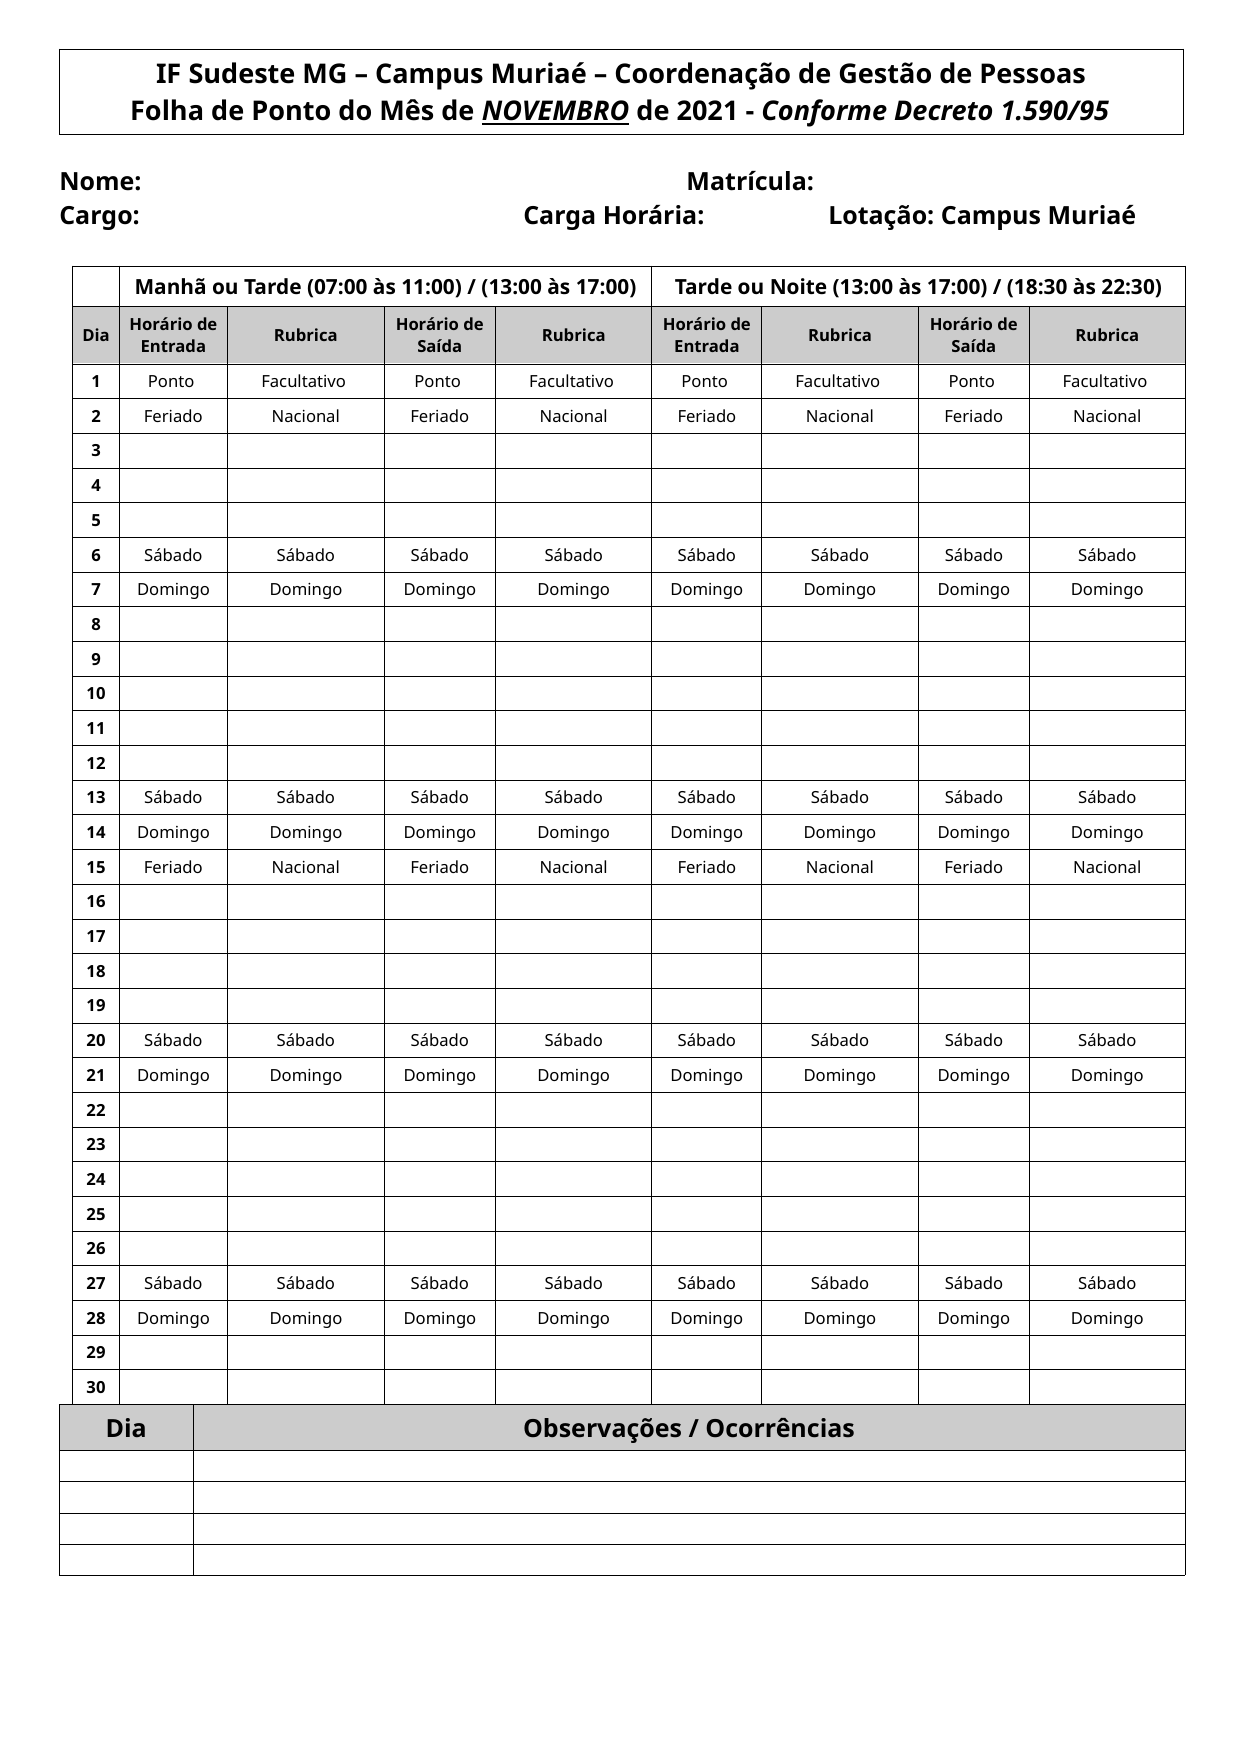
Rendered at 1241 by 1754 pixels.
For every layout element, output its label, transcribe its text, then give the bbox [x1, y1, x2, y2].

table_cell Nacional [762, 850, 918, 884]
table_cell [59, 1161, 72, 1196]
table_cell Domingo [120, 1058, 227, 1092]
table_cell Domingo [385, 815, 495, 849]
table_cell Carga Horária: [523, 198, 828, 266]
table_cell Nacional [228, 399, 384, 433]
table_cell [919, 954, 1029, 988]
table_cell [762, 954, 918, 988]
table_cell [919, 469, 1029, 502]
table_cell [120, 469, 227, 502]
table_cell Sábado [1030, 538, 1185, 572]
table_cell 8 [73, 607, 119, 641]
table_cell [1030, 642, 1185, 676]
table_cell 30 [73, 1370, 119, 1404]
table_cell [385, 1197, 495, 1231]
table_cell Feriado [919, 850, 1029, 884]
table_cell 24 [73, 1162, 119, 1196]
table_cell Sábado [496, 781, 651, 814]
table_cell [1030, 885, 1185, 918]
table_cell Domingo [385, 1301, 495, 1335]
table_cell [496, 885, 651, 918]
table_cell Sábado [652, 538, 761, 572]
table_cell [762, 1128, 918, 1161]
table_cell [1030, 1336, 1185, 1369]
table_cell [59, 1023, 72, 1057]
table_cell [652, 1197, 761, 1231]
table_cell [228, 677, 384, 710]
table_cell [59, 1231, 72, 1265]
table_cell [652, 503, 761, 537]
table_cell Domingo [385, 1058, 495, 1092]
table_cell [652, 469, 761, 502]
table_cell [385, 1336, 495, 1369]
table_cell Domingo [919, 1301, 1029, 1335]
table_cell [59, 1092, 72, 1127]
table_cell [919, 1128, 1029, 1161]
table_cell [762, 1370, 918, 1404]
table_cell [120, 954, 227, 988]
table_cell [919, 1162, 1029, 1196]
table_cell [1030, 1128, 1185, 1161]
table_cell [496, 503, 651, 537]
table_cell [60, 1514, 193, 1543]
table_cell [60, 1451, 193, 1481]
table_cell [919, 607, 1029, 641]
table_cell Manhã ou Tarde (07:00 às 11:00) / (13:00 às 17:00) [120, 267, 651, 306]
table_cell [919, 989, 1029, 1022]
table_cell Cargo: [59, 198, 523, 266]
table_cell Rubrica [496, 307, 651, 363]
table_cell [1030, 920, 1185, 953]
table_cell [228, 434, 384, 467]
table_cell [652, 1162, 761, 1196]
table_cell [652, 1336, 761, 1369]
table_cell [59, 1300, 72, 1335]
table_cell Sábado [762, 538, 918, 572]
table_cell [652, 954, 761, 988]
table_cell [762, 1162, 918, 1196]
table_cell Domingo [652, 1058, 761, 1092]
table_cell [652, 1370, 761, 1404]
table_cell Domingo [228, 573, 384, 606]
table_cell [228, 1093, 384, 1127]
table_cell [385, 989, 495, 1022]
table_cell Domingo [762, 1058, 918, 1092]
table_cell Nacional [1030, 399, 1185, 433]
table_cell Domingo [496, 1058, 651, 1092]
table_cell Dia [60, 1405, 193, 1450]
table_cell 25 [73, 1197, 119, 1231]
table_cell [120, 746, 227, 780]
table_cell [194, 1482, 1185, 1512]
table_cell [1030, 607, 1185, 641]
table_cell [228, 1197, 384, 1231]
table_cell [59, 1369, 72, 1404]
table_cell [59, 745, 72, 780]
table_header Nome: [59, 164, 686, 197]
table_cell Nacional [1030, 850, 1185, 884]
table_cell [59, 710, 72, 745]
table_cell Ponto [120, 365, 227, 398]
table_cell Sábado [120, 781, 227, 814]
table_cell [652, 989, 761, 1022]
table_cell [120, 503, 227, 537]
table_cell [120, 1370, 227, 1404]
table_cell [59, 468, 72, 502]
table_cell [59, 606, 72, 641]
table_cell [496, 711, 651, 745]
table_cell Domingo [228, 815, 384, 849]
table_cell Sábado [919, 1024, 1029, 1057]
table_cell [1181, 198, 1185, 266]
table_cell [120, 711, 227, 745]
table_cell [385, 711, 495, 745]
table_cell Horário de Entrada [120, 307, 227, 363]
table_cell Sábado [496, 1266, 651, 1300]
table_cell 4 [73, 469, 119, 502]
table_cell [228, 885, 384, 918]
table_cell Ponto [385, 365, 495, 398]
table_cell [1030, 954, 1185, 988]
table_cell Domingo [1030, 1058, 1185, 1092]
table_cell [496, 1093, 651, 1127]
table_cell [120, 642, 227, 676]
table_cell [496, 1232, 651, 1265]
table_cell [59, 1127, 72, 1161]
table_cell [496, 1336, 651, 1369]
table_cell [919, 711, 1029, 745]
table_header [1181, 164, 1185, 197]
table_cell [228, 920, 384, 953]
table_cell Sábado [120, 538, 227, 572]
table_cell [652, 607, 761, 641]
table_cell [228, 503, 384, 537]
table_cell [496, 642, 651, 676]
table_cell [59, 1265, 72, 1300]
table_cell [59, 266, 72, 306]
table_cell [59, 780, 72, 814]
table_cell [496, 954, 651, 988]
table_cell [228, 1370, 384, 1404]
table_cell 20 [73, 1024, 119, 1057]
table_cell Domingo [1030, 815, 1185, 849]
table_cell [652, 920, 761, 953]
table_cell Domingo [919, 573, 1029, 606]
table_cell [1030, 1370, 1185, 1404]
table_cell Domingo [652, 1301, 761, 1335]
table_cell 11 [73, 711, 119, 745]
table_cell Sábado [919, 1266, 1029, 1300]
table_cell Domingo [762, 815, 918, 849]
table_cell [120, 885, 227, 918]
table_cell Sábado [652, 1266, 761, 1300]
table_cell [228, 469, 384, 502]
table_cell Sábado [1030, 1024, 1185, 1057]
table_cell [59, 641, 72, 676]
table_cell [652, 711, 761, 745]
table_cell [496, 1162, 651, 1196]
table_cell 9 [73, 642, 119, 676]
table_cell [60, 1545, 193, 1575]
table_cell [120, 677, 227, 710]
table_cell [919, 434, 1029, 467]
table_cell [919, 1336, 1029, 1369]
table_cell [59, 398, 72, 433]
table_cell Nacional [496, 850, 651, 884]
table_cell [59, 1057, 72, 1092]
table_cell Feriado [919, 399, 1029, 433]
table_cell [385, 642, 495, 676]
table_cell [228, 746, 384, 780]
table_cell Domingo [652, 815, 761, 849]
table_cell Domingo [1030, 1301, 1185, 1335]
table_cell 2 [73, 399, 119, 433]
table_cell Sábado [385, 1266, 495, 1300]
table_cell Sábado [496, 538, 651, 572]
table_cell Nacional [496, 399, 651, 433]
table_cell [228, 711, 384, 745]
table_cell [59, 306, 72, 363]
table_cell Sábado [496, 1024, 651, 1057]
table_cell Domingo [762, 573, 918, 606]
table_cell Feriado [652, 399, 761, 433]
table_cell [120, 1232, 227, 1265]
table_cell [228, 989, 384, 1022]
table_cell [59, 537, 72, 572]
table_cell [59, 1196, 72, 1231]
table_cell [385, 954, 495, 988]
table_cell Horário de Saída [919, 307, 1029, 363]
table_cell [59, 988, 72, 1022]
table_cell Domingo [496, 573, 651, 606]
table_cell [496, 920, 651, 953]
table_cell Domingo [762, 1301, 918, 1335]
table_cell [1030, 677, 1185, 710]
table_cell Sábado [652, 781, 761, 814]
table_cell [762, 711, 918, 745]
table_cell [1030, 503, 1185, 537]
table_cell Sábado [228, 781, 384, 814]
table_cell Domingo [120, 573, 227, 606]
table_cell [228, 1336, 384, 1369]
table_cell 22 [73, 1093, 119, 1127]
table_cell 18 [73, 954, 119, 988]
table_cell [59, 849, 72, 884]
table_cell Feriado [652, 850, 761, 884]
table_cell [228, 954, 384, 988]
table_cell [120, 607, 227, 641]
table_cell 1 [73, 365, 119, 398]
table_cell 3 [73, 434, 119, 467]
table_cell Domingo [496, 815, 651, 849]
table_cell [762, 920, 918, 953]
table_cell [59, 676, 72, 710]
table_cell [1030, 989, 1185, 1022]
table_cell Tarde ou Noite (13:00 às 17:00) / (18:30 às 22:30) [652, 267, 1185, 306]
table_cell Sábado [228, 1024, 384, 1057]
table_cell [496, 1197, 651, 1231]
table_cell [1030, 434, 1185, 467]
table_cell Ponto [652, 365, 761, 398]
table_cell [762, 1232, 918, 1265]
table_cell 15 [73, 850, 119, 884]
table_cell Sábado [762, 1266, 918, 1300]
table_cell 21 [73, 1058, 119, 1092]
table_cell Sábado [120, 1024, 227, 1057]
table_cell [1030, 1232, 1185, 1265]
table_cell [652, 677, 761, 710]
table_cell [919, 1197, 1029, 1231]
table_cell [1030, 469, 1185, 502]
table_cell [919, 1093, 1029, 1127]
table_cell [919, 1232, 1029, 1265]
table_cell 27 [73, 1266, 119, 1300]
table_cell Feriado [120, 399, 227, 433]
table_cell Observações / Ocorrências [194, 1405, 1185, 1450]
table_cell Nacional [228, 850, 384, 884]
table_cell [762, 677, 918, 710]
table_cell [120, 1093, 227, 1127]
table_cell [60, 1482, 193, 1512]
table_cell [385, 1370, 495, 1404]
table_cell [496, 1370, 651, 1404]
table_cell Nacional [762, 399, 918, 433]
table_cell [496, 607, 651, 641]
table_cell [762, 642, 918, 676]
table_cell Domingo [120, 815, 227, 849]
table_cell [762, 469, 918, 502]
table_cell [59, 919, 72, 953]
table_cell 17 [73, 920, 119, 953]
table_cell Sábado [385, 1024, 495, 1057]
table_cell [762, 1197, 918, 1231]
table_cell [120, 434, 227, 467]
table_cell [228, 607, 384, 641]
table_cell [1030, 1162, 1185, 1196]
table_cell [385, 607, 495, 641]
table_cell 23 [73, 1128, 119, 1161]
table_cell [120, 1128, 227, 1161]
table_cell [194, 1451, 1185, 1481]
table_cell [762, 1336, 918, 1369]
table_cell [762, 1093, 918, 1127]
table_cell 12 [73, 746, 119, 780]
table_cell 28 [73, 1301, 119, 1335]
table_cell Facultativo [228, 365, 384, 398]
table_cell Domingo [228, 1301, 384, 1335]
table_cell [652, 434, 761, 467]
table_cell Ponto [919, 365, 1029, 398]
table_cell [228, 1232, 384, 1265]
table_cell Feriado [120, 850, 227, 884]
table_cell Sábado [919, 538, 1029, 572]
table_cell Facultativo [762, 365, 918, 398]
table_cell Sábado [762, 781, 918, 814]
table_cell [652, 1093, 761, 1127]
table_cell [496, 469, 651, 502]
table_cell Domingo [228, 1058, 384, 1092]
table_cell [228, 642, 384, 676]
table_cell [1030, 1093, 1185, 1127]
table_cell [73, 267, 119, 306]
table_cell 6 [73, 538, 119, 572]
table_cell [496, 1128, 651, 1161]
table_cell [120, 1197, 227, 1231]
table_cell [919, 920, 1029, 953]
table_cell 13 [73, 781, 119, 814]
table_cell [385, 1093, 495, 1127]
table_cell [228, 1128, 384, 1161]
table_cell Horário de Entrada [652, 307, 761, 363]
table_cell 14 [73, 815, 119, 849]
table_cell [496, 989, 651, 1022]
table_cell 19 [73, 989, 119, 1022]
table_cell Sábado [385, 538, 495, 572]
table_cell Domingo [496, 1301, 651, 1335]
table_cell [385, 677, 495, 710]
table_cell [652, 1128, 761, 1161]
table_cell [652, 885, 761, 918]
table_cell Horário de Saída [385, 307, 495, 363]
table_cell Sábado [762, 1024, 918, 1057]
table_cell [496, 677, 651, 710]
table_cell Domingo [385, 573, 495, 606]
table_cell [385, 746, 495, 780]
table_cell [1030, 1197, 1185, 1231]
table_cell [1030, 711, 1185, 745]
table_cell [762, 885, 918, 918]
table_cell Sábado [385, 781, 495, 814]
table_cell [385, 1162, 495, 1196]
table_cell [385, 503, 495, 537]
table_cell Domingo [120, 1301, 227, 1335]
table_cell Feriado [385, 399, 495, 433]
table_cell [919, 746, 1029, 780]
table_cell Lotação: Campus Muriaé [828, 198, 1181, 266]
table_cell [385, 434, 495, 467]
table_cell Sábado [120, 1266, 227, 1300]
table_cell [120, 1336, 227, 1369]
table_cell [59, 572, 72, 606]
table_cell [496, 746, 651, 780]
table_cell Feriado [385, 850, 495, 884]
table_cell [385, 920, 495, 953]
table_cell [59, 884, 72, 918]
table_cell [120, 920, 227, 953]
table_cell 29 [73, 1336, 119, 1369]
table_cell [762, 746, 918, 780]
table_cell [762, 503, 918, 537]
table_cell [652, 1232, 761, 1265]
table_cell [919, 642, 1029, 676]
table_cell [194, 1514, 1185, 1543]
table_cell [919, 503, 1029, 537]
table_cell Sábado [652, 1024, 761, 1057]
table_cell [385, 1232, 495, 1265]
table_cell [120, 1162, 227, 1196]
table_header Matrícula: [686, 164, 1181, 197]
table_cell [919, 885, 1029, 918]
table_cell 7 [73, 573, 119, 606]
table_cell [496, 434, 651, 467]
table_cell [1030, 746, 1185, 780]
table_cell [59, 364, 72, 398]
table_cell [652, 642, 761, 676]
table_cell Domingo [652, 573, 761, 606]
table_cell [762, 607, 918, 641]
table_cell Sábado [228, 1266, 384, 1300]
table_cell [385, 885, 495, 918]
table_cell [762, 989, 918, 1022]
table_cell [385, 1128, 495, 1161]
table_cell Domingo [919, 1058, 1029, 1092]
table_cell Sábado [228, 538, 384, 572]
table_cell [919, 1370, 1029, 1404]
table_cell Dia [73, 307, 119, 363]
table_cell [228, 1162, 384, 1196]
table_cell Sábado [1030, 1266, 1185, 1300]
table_cell Sábado [1030, 781, 1185, 814]
table_cell [652, 746, 761, 780]
table_cell [59, 814, 72, 849]
table_cell [762, 434, 918, 467]
table_cell [59, 433, 72, 467]
table_cell Facultativo [496, 365, 651, 398]
table_cell Rubrica [228, 307, 384, 363]
table_cell Domingo [919, 815, 1029, 849]
table_cell 5 [73, 503, 119, 537]
table_cell [59, 1335, 72, 1369]
table_cell Sábado [919, 781, 1029, 814]
table_cell Rubrica [1030, 307, 1185, 363]
table_cell 16 [73, 885, 119, 918]
table_cell [919, 677, 1029, 710]
table_cell 10 [73, 677, 119, 710]
table_cell Rubrica [762, 307, 918, 363]
table_cell Facultativo [1030, 365, 1185, 398]
table_cell [120, 989, 227, 1022]
table_cell [194, 1545, 1185, 1575]
table_cell 26 [73, 1232, 119, 1265]
table_cell [385, 469, 495, 502]
table_cell [59, 502, 72, 537]
table_cell [59, 953, 72, 988]
table_cell Domingo [1030, 573, 1185, 606]
